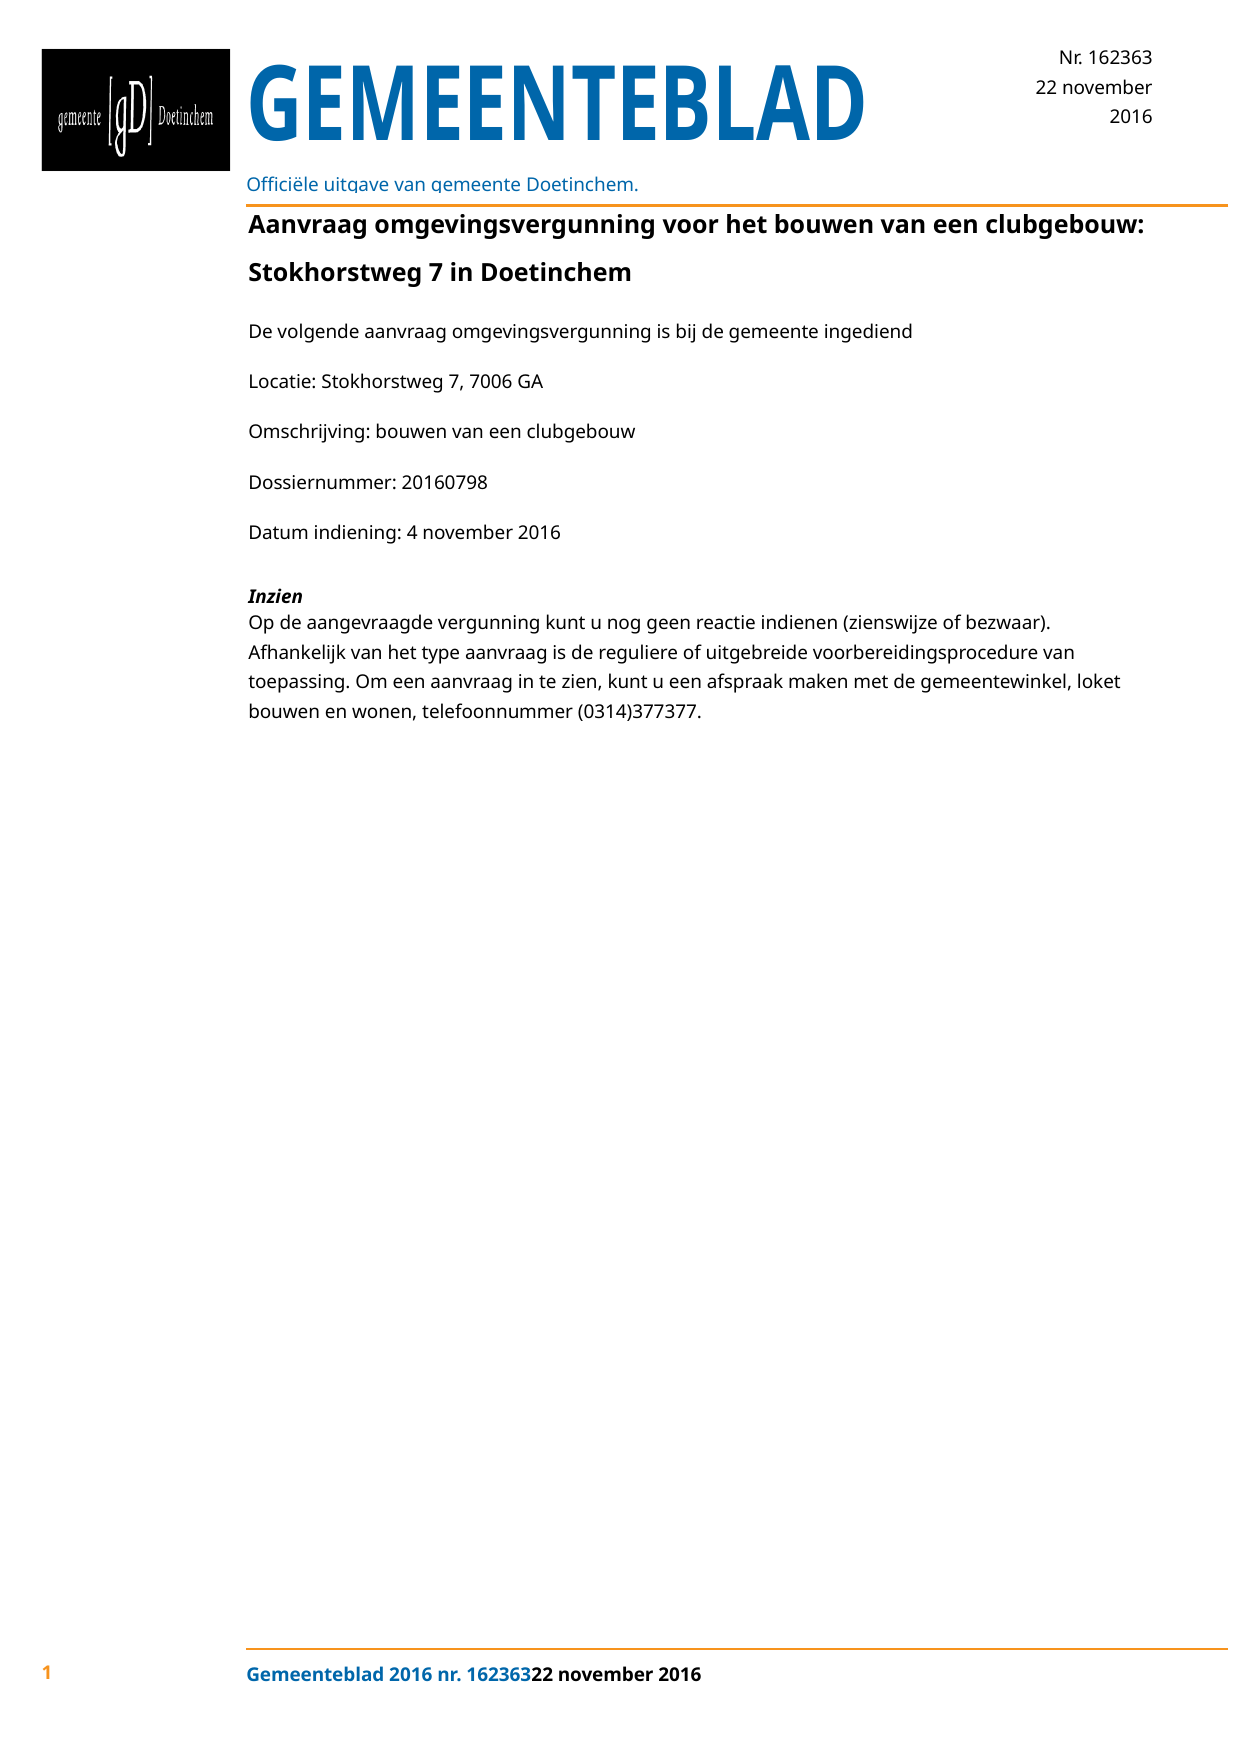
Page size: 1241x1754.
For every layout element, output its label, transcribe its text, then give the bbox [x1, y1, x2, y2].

text Locatie: Stokhorstweg 7, 7006 GA [248, 368, 1152, 394]
text Aanvraag omgevingsvergunning voor het bouwen van een clubgebouw: Stokhorstweg 7 in Doetinchem [248, 207, 1152, 288]
text Datum indiening: 4 november 2016 [248, 519, 1152, 545]
text Omschrijving: bouwen van een clubgebouw [248, 419, 1152, 444]
picture [41, 47, 231, 172]
text Dossiernummer: 20160798 [248, 469, 1152, 495]
text Op de aangevraagde vergunning kunt u nog geen reactie indienen (zienswijze of bezwaar). Afhankelijk van het type aanvraag is de reguliere of uitgebreide voorbereidingsprocedure van toepassing. Om een aanvraag in te zien, kunt u een afspraak maken met de gemeentewinkel, loket bouwen en wonen, telefoonnummer (0314)377377. [248, 609, 1152, 724]
text De volgende aanvraag omgevingsvergunning is bij de gemeente ingediend [248, 318, 1152, 344]
text Inzien [248, 583, 1152, 609]
